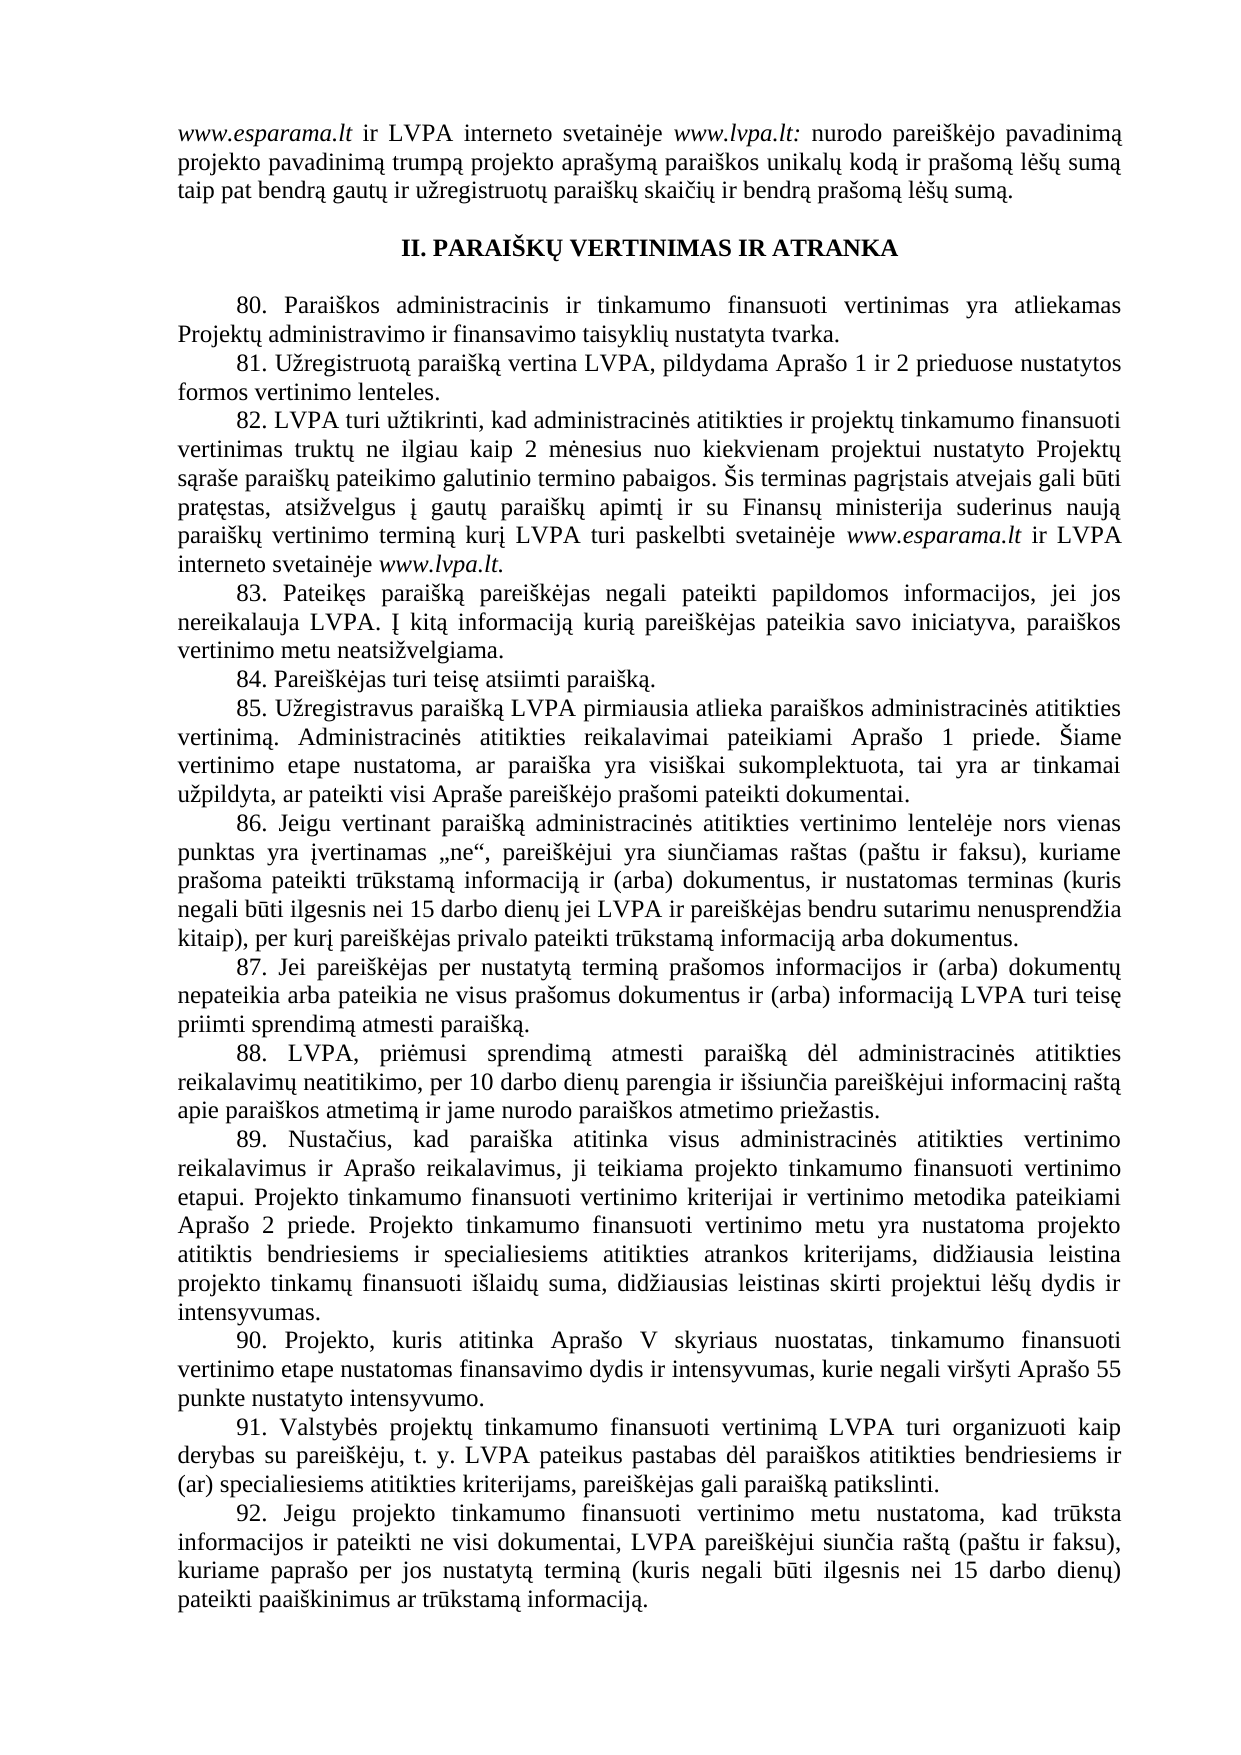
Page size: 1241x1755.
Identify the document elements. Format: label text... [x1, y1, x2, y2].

text 89. Nustačius, kad paraiška atitinka visus administracinės atitikties vertinimo reikalavimus ir Aprašo reikalavimus, ji teikiama projekto tinkamumo finansuoti vertinimo etapui. Projekto tinkamumo finansuoti vertinimo kriterijai ir vertinimo metodika pateikiami Aprašo 2 priede. Projekto tinkamumo finansuoti vertinimo metu yra nustatoma projekto atitiktis bendriesiems ir specialiesiems atitikties atrankos kriterijams, didžiausia leistina projekto tinkamų finansuoti išlaidų suma, didžiausias leistinas skirti projektui lėšų dydis ir intensyvumas. [177, 1124, 1122, 1326]
text www.esparama.lt ir LVPA interneto svetainėje www.lvpa.lt: nurodo pareiškėjo pavadinimą projekto pavadinimą trumpą projekto aprašymą paraiškos unikalų kodą ir prašomą lėšų sumą taip pat bendrą gautų ir užregistruotų paraiškų skaičių ir bendrą prašomą lėšų sumą. [177, 118, 1122, 204]
text 81. Užregistruotą paraišką vertina LVPA, pildydama Aprašo 1 ir 2 prieduose nustatytos formos vertinimo lenteles. [177, 348, 1122, 406]
text 91. Valstybės projektų tinkamumo finansuoti vertinimą LVPA turi organizuoti kaip derybas su pareiškėju, t. y. LVPA pateikus pastabas dėl paraiškos atitikties bendriesiems ir (ar) specialiesiems atitikties kriterijams, pareiškėjas gali paraišką patikslinti. [177, 1412, 1122, 1498]
text II. PARAIŠKŲ VERTINIMAS IR ATRANKA [177, 233, 1122, 262]
text 82. LVPA turi užtikrinti, kad administracinės atitikties ir projektų tinkamumo finansuoti vertinimas truktų ne ilgiau kaip 2 mėnesius nuo kiekvienam projektui nustatyto Projektų sąraše paraiškų pateikimo galutinio termino pabaigos. Šis terminas pagrįstais atvejais gali būti pratęstas, atsižvelgus į gautų paraiškų apimtį ir su Finansų ministerija suderinus naują paraiškų vertinimo terminą kurį LVPA turi paskelbti svetainėje www.esparama.lt ir LVPA interneto svetainėje www.lvpa.lt. [177, 406, 1122, 578]
text 85. Užregistravus paraišką LVPA pirmiausia atlieka paraiškos administracinės atitikties vertinimą. Administracinės atitikties reikalavimai pateikiami Aprašo 1 priede. Šiame vertinimo etape nustatoma, ar paraiška yra visiškai sukomplektuota, tai yra ar tinkamai užpildyta, ar pateikti visi Apraše pareiškėjo prašomi pateikti dokumentai. [177, 693, 1122, 808]
text 88. LVPA, priėmusi sprendimą atmesti paraišką dėl administracinės atitikties reikalavimų neatitikimo, per 10 darbo dienų parengia ir išsiunčia pareiškėjui informacinį raštą apie paraiškos atmetimą ir jame nurodo paraiškos atmetimo priežastis. [177, 1038, 1122, 1124]
text 83. Pateikęs paraišką pareiškėjas negali pateikti papildomos informacijos, jei jos nereikalauja LVPA. Į kitą informaciją kurią pareiškėjas pateikia savo iniciatyva, paraiškos vertinimo metu neatsižvelgiama. [177, 578, 1122, 664]
text 84. Pareiškėjas turi teisę atsiimti paraišką. [177, 664, 1122, 693]
text 80. Paraiškos administracinis ir tinkamumo finansuoti vertinimas yra atliekamas Projektų administravimo ir finansavimo taisyklių nustatyta tvarka. [177, 291, 1122, 348]
text 86. Jeigu vertinant paraišką administracinės atitikties vertinimo lentelėje nors vienas punktas yra įvertinamas „ne“, pareiškėjui yra siunčiamas raštas (paštu ir faksu), kuriame prašoma pateikti trūkstamą informaciją ir (arba) dokumentus, ir nustatomas terminas (kuris negali būti ilgesnis nei 15 darbo dienų jei LVPA ir pareiškėjas bendru sutarimu nenusprendžia kitaip), per kurį pareiškėjas privalo pateikti trūkstamą informaciją arba dokumentus. [177, 808, 1122, 952]
text 92. Jeigu projekto tinkamumo finansuoti vertinimo metu nustatoma, kad trūksta informacijos ir pateikti ne visi dokumentai, LVPA pareiškėjui siunčia raštą (paštu ir faksu), kuriame paprašo per jos nustatytą terminą (kuris negali būti ilgesnis nei 15 darbo dienų) pateikti paaiškinimus ar trūkstamą informaciją. [177, 1498, 1122, 1613]
text 90. Projekto, kuris atitinka Aprašo V skyriaus nuostatas, tinkamumo finansuoti vertinimo etape nustatomas finansavimo dydis ir intensyvumas, kurie negali viršyti Aprašo 55 punkte nustatyto intensyvumo. [177, 1326, 1122, 1412]
text 87. Jei pareiškėjas per nustatytą terminą prašomos informacijos ir (arba) dokumentų nepateikia arba pateikia ne visus prašomus dokumentus ir (arba) informaciją LVPA turi teisę priimti sprendimą atmesti paraišką. [177, 952, 1122, 1038]
